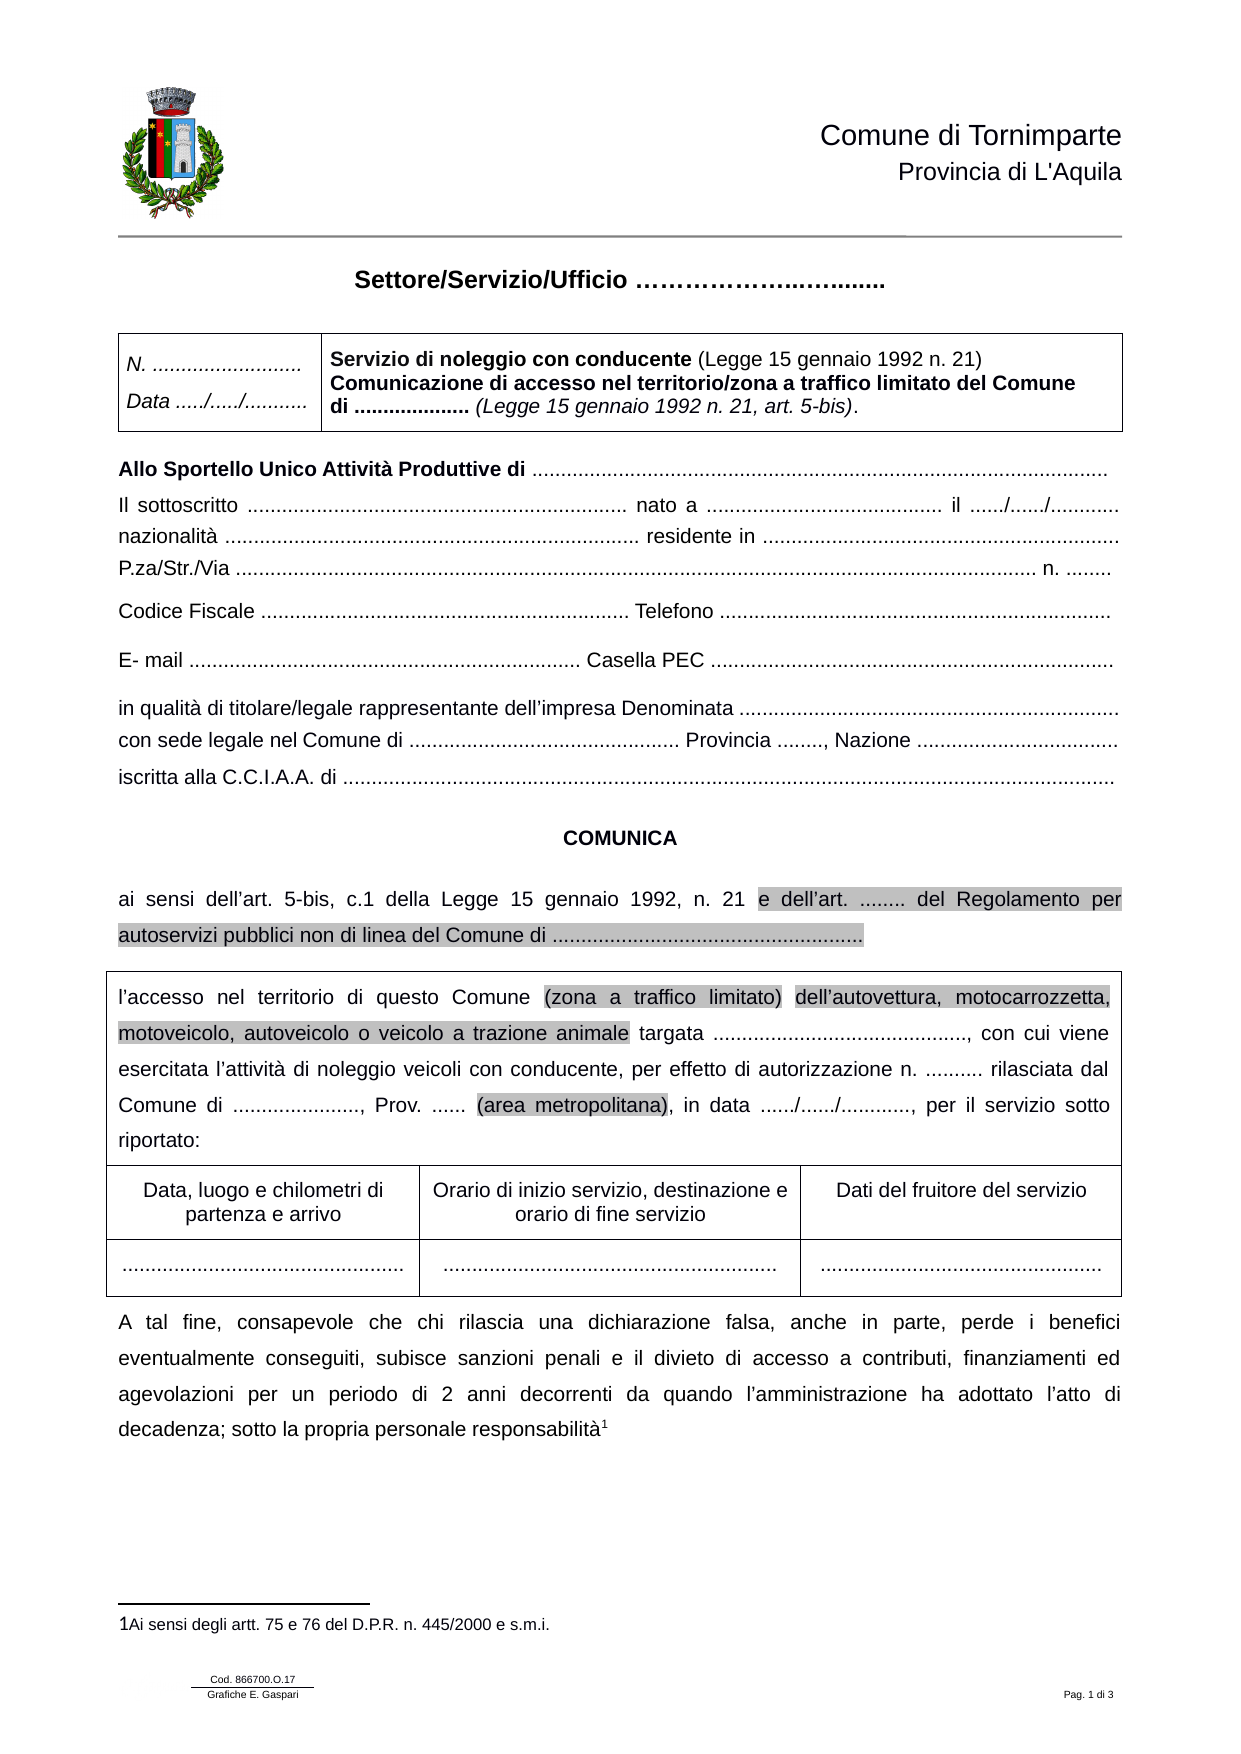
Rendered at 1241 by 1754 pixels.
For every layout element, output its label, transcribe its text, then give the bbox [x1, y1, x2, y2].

table_header N. .......................... Data ...../...../........... [119, 334, 321, 431]
table_cell .......................................................... [420, 1240, 800, 1296]
text con sede legale nel Comune di ............................................... Provincia ........, Nazione ................................... [118, 728, 1122, 752]
table_cell ................................................. [801, 1240, 1121, 1296]
text ai sensi dell’art. 5-bis, c.1 della Legge 15 gennaio 1992, n. 21 e dell’art. ........ del Regolamento per autoservizi pubblici non di linea del Comune di ...................................................... [118, 887, 1122, 947]
text COMUNICA [118, 826, 1122, 850]
table_header l’accesso nel territorio di questo Comune (zona a traffico limitato) dell’autovettura, motocarrozzetta, motoveicolo, autoveicolo o veicolo a trazione animale targata ............................................, con cui viene esercitata l’attività di noleggio veicoli con conducente, per effetto di autorizzazione n. .......... rilasciata dal Comune di ......................, Prov. ...... (area metropolitana), in data ....../....../............, per il servizio sotto riportato: [107, 972, 1121, 1165]
text Il sottoscritto .................................................................. nato a ......................................... il ....../....../............ nazionalità ........................................................................ residente in .............................................................. P.za/Str./Via ........................................................................................................................................... n. ........ [118, 493, 1122, 579]
text in qualità di titolare/legale rappresentante dell’impresa Denominata .................................................................. [118, 696, 1122, 720]
text Allo Sportello Unico Attività Produttive di .................................................................................................... [118, 457, 1122, 481]
text Comune di Tornimparte [224, 118, 1122, 152]
text Codice Fiscale ................................................................ Telefono .................................................................... [118, 599, 1122, 623]
text iscritta alla C.C.I.A.A. di ...................................................................................................................................... [118, 765, 1122, 789]
text E- mail .................................................................... Casella PEC ...................................................................... [118, 648, 1122, 672]
text Settore/Servizio/Ufficio ………………...…........ [118, 265, 1122, 293]
table_cell ................................................. [107, 1240, 419, 1296]
text Provincia di L'Aquila [224, 157, 1122, 185]
text Ai sensi degli artt. 75 e 76 del D.P.R. n. 445/2000 e s.m.i. [118, 1610, 1122, 1636]
picture [122, 87, 224, 219]
table_header Servizio di noleggio con conducente (Legge 15 gennaio 1992 n. 21) Comunicazione di accesso nel territorio/zona a traffico limitato del Comune di .................... (Legge 15 gennaio 1992 n. 21, art. 5-bis). [322, 334, 1122, 431]
table_cell Orario di inizio servizio, destinazione e orario di fine servizio [420, 1166, 800, 1239]
table_cell Dati del fruitore del servizio [801, 1166, 1121, 1239]
table_cell Data, luogo e chilometri di partenza e arrivo [107, 1166, 419, 1239]
text A tal fine, consapevole che chi rilascia una dichiarazione falsa, anche in parte, perde i benefici eventualmente conseguiti, subisce sanzioni penali e il divieto di accesso a contributi, finanziamenti ed agevolazioni per un periodo di 2 anni decorrenti da quando l’amministrazione ha adottato l’atto di decadenza; sotto la propria personale responsabilità [118, 1309, 1122, 1441]
